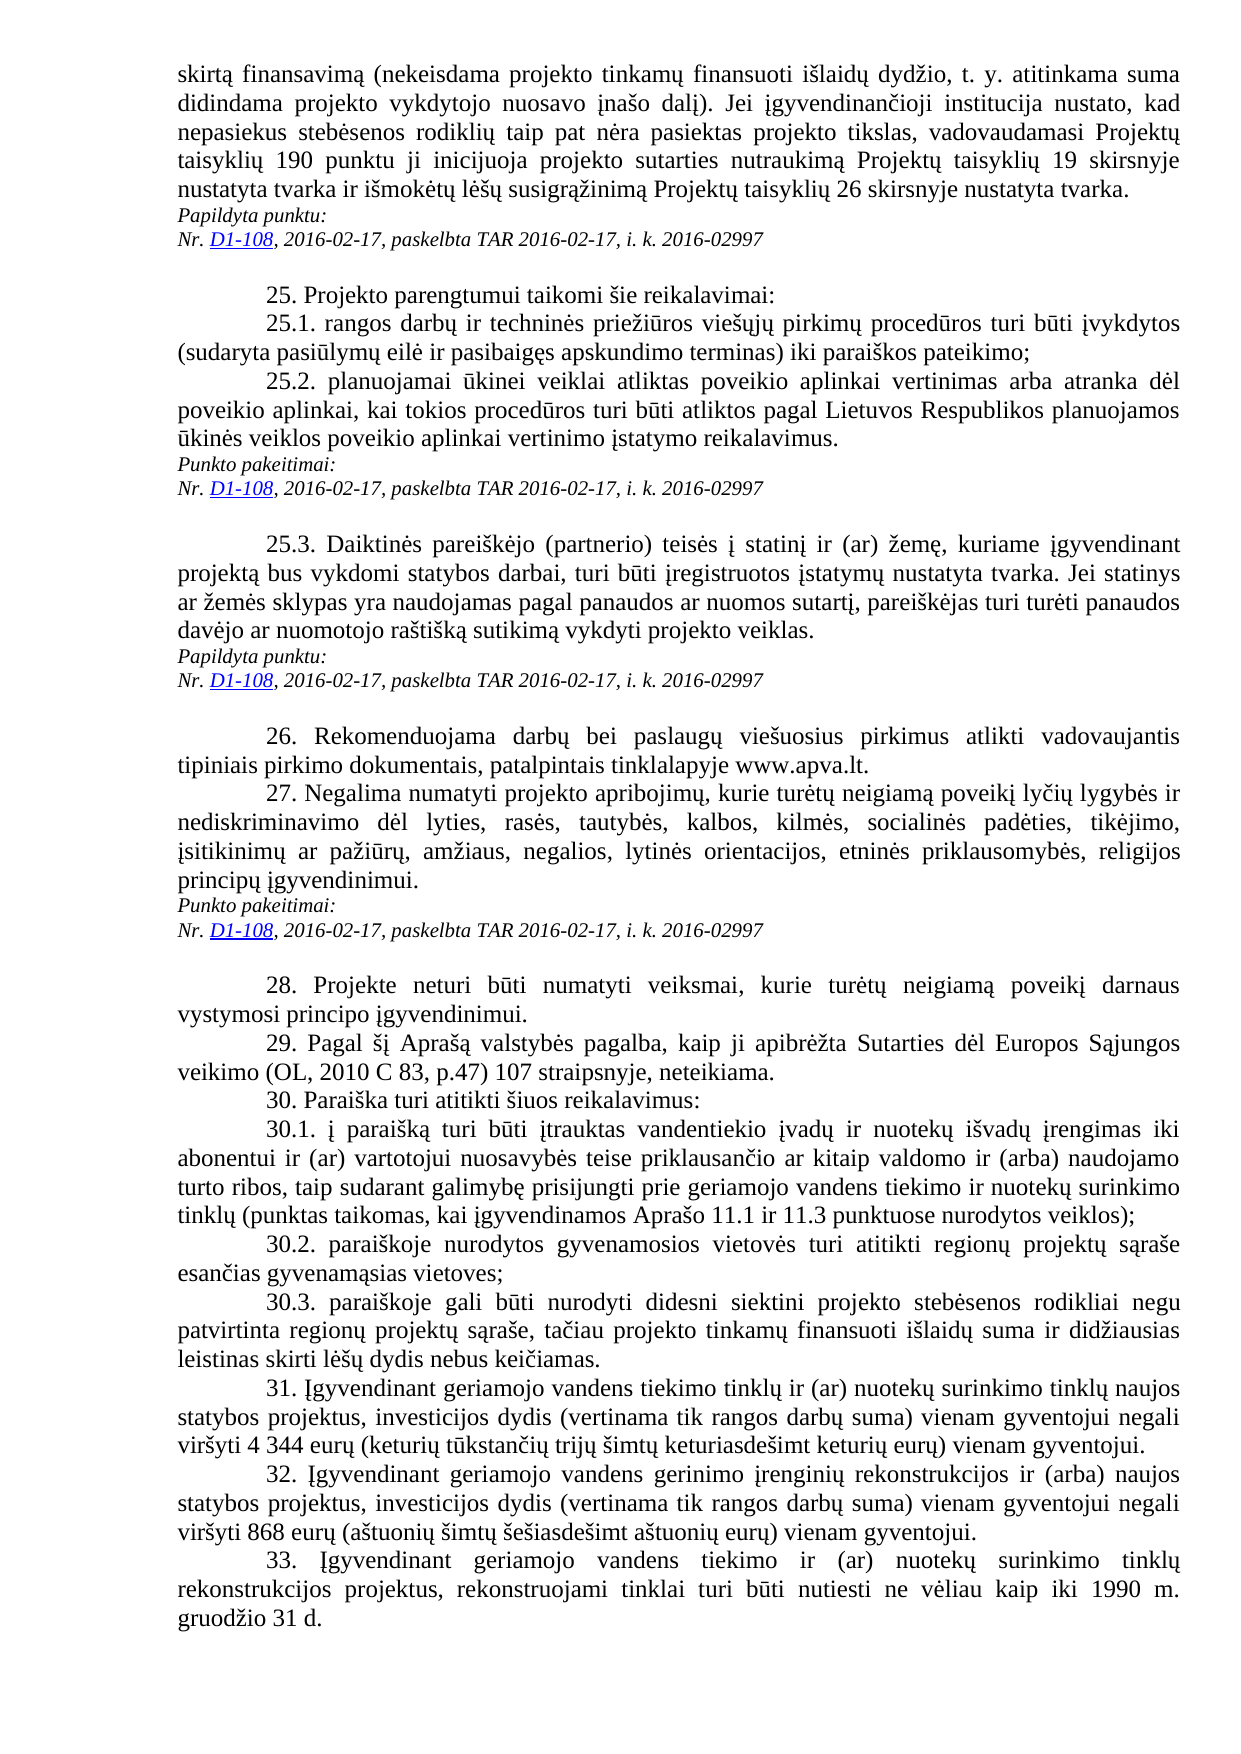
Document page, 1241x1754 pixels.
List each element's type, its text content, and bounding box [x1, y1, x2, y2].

text Papildyta punktu: [177, 644, 1181, 668]
text 30.1. į paraišką turi būti įtrauktas vandentiekio įvadų ir nuotekų išvadų įrengimas iki abonentui ir (ar) vartotojui nuosavybės teise priklausančio ar kitaip valdomo ir (arba) naudojamo turto ribos, taip sudarant galimybę prisijungti prie geriamojo vandens tiekimo ir nuotekų surinkimo tinklų (punktas taikomas, kai įgyvendinamos Aprašo 11.1 ir 11.3 punktuose nurodytos veiklos); [177, 1114, 1181, 1229]
text Nr. D1-108, 2016-02-17, paskelbta TAR 2016-02-17, i. k. 2016-02997 [177, 227, 1181, 251]
text 31. Įgyvendinant geriamojo vandens tiekimo tinklų ir (ar) nuotekų surinkimo tinklų naujos statybos projektus, investicijos dydis (vertinama tik rangos darbų suma) vienam gyventojui negali viršyti 4 344 eurų (keturių tūkstančių trijų šimtų keturiasdešimt keturių eurų) vienam gyventojui. [177, 1373, 1181, 1459]
text 30. Paraiška turi atitikti šiuos reikalavimus: [177, 1085, 1181, 1114]
text 28. Projekte neturi būti numatyti veiksmai, kurie turėtų neigiamą poveikį darnaus vystymosi principo įgyvendinimui. [177, 970, 1181, 1028]
text 33. Įgyvendinant geriamojo vandens tiekimo ir (ar) nuotekų surinkimo tinklų rekonstrukcijos projektus, rekonstruojami tinklai turi būti nutiesti ne vėliau kaip iki 1990 m. gruodžio 31 d. [177, 1545, 1181, 1632]
text 25.1. rangos darbų ir techninės priežiūros viešųjų pirkimų procedūros turi būti įvykdytos (sudaryta pasiūlymų eilė ir pasibaigęs apskundimo terminas) iki paraiškos pateikimo; [177, 308, 1181, 366]
text 30.2. paraiškoje nurodytos gyvenamosios vietovės turi atitikti regionų projektų sąraše esančias gyvenamąsias vietoves; [177, 1229, 1181, 1287]
text 25.2. planuojamai ūkinei veiklai atliktas poveikio aplinkai vertinimas arba atranka dėl poveikio aplinkai, kai tokios procedūros turi būti atliktos pagal Lietuvos Respublikos planuojamos ūkinės veiklos poveikio aplinkai vertinimo įstatymo reikalavimus. [177, 366, 1181, 452]
text 29. Pagal šį Aprašą valstybės pagalba, kaip ji apibrėžta Sutarties dėl Europos Sąjungos veikimo (OL, 2010 C 83, p.47) 107 straipsnyje, neteikiama. [177, 1028, 1181, 1085]
text Nr. D1-108, 2016-02-17, paskelbta TAR 2016-02-17, i. k. 2016-02997 [177, 476, 1181, 500]
text Nr. D1-108, 2016-02-17, paskelbta TAR 2016-02-17, i. k. 2016-02997 [177, 917, 1181, 942]
text 25. Projekto parengtumui taikomi šie reikalavimai: [177, 280, 1181, 308]
text Punkto pakeitimai: [177, 893, 1181, 917]
text 25.3. Daiktinės pareiškėjo (partnerio) teisės į statinį ir (ar) žemę, kuriame įgyvendinant projektą bus vykdomi statybos darbai, turi būti įregistruotos įstatymų nustatyta tvarka. Jei statinys ar žemės sklypas yra naudojamas pagal panaudos ar nuomos sutartį, pareiškėjas turi turėti panaudos davėjo ar nuomotojo raštišką sutikimą vykdyti projekto veiklas. [177, 529, 1181, 644]
text 32. Įgyvendinant geriamojo vandens gerinimo įrenginių rekonstrukcijos ir (arba) naujos statybos projektus, investicijos dydis (vertinama tik rangos darbų suma) vienam gyventojui negali viršyti 868 eurų (aštuonių šimtų šešiasdešimt aštuonių eurų) vienam gyventojui. [177, 1459, 1181, 1545]
text skirtą finansavimą (nekeisdama projekto tinkamų finansuoti išlaidų dydžio, t. y. atitinkama suma didindama projekto vykdytojo nuosavo įnašo dalį). Jei įgyvendinančioji institucija nustato, kad nepasiekus stebėsenos rodiklių taip pat nėra pasiektas projekto tikslas, vadovaudamasi Projektų taisyklių 190 punktu ji inicijuoja projekto sutarties nutraukimą Projektų taisyklių 19 skirsnyje nustatyta tvarka ir išmokėtų lėšų susigrąžinimą Projektų taisyklių 26 skirsnyje nustatyta tvarka. [177, 59, 1181, 203]
text 27. Negalima numatyti projekto apribojimų, kurie turėtų neigiamą poveikį lyčių lygybės ir nediskriminavimo dėl lyties, rasės, tautybės, kalbos, kilmės, socialinės padėties, tikėjimo, įsitikinimų ar pažiūrų, amžiaus, negalios, lytinės orientacijos, etninės priklausomybės, religijos principų įgyvendinimui. [177, 778, 1181, 893]
text 26. Rekomenduojama darbų bei paslaugų viešuosius pirkimus atlikti vadovaujantis tipiniais pirkimo dokumentais, patalpintais tinklalapyje www.apva.lt. [177, 721, 1181, 778]
text Papildyta punktu: [177, 203, 1181, 227]
text Punkto pakeitimai: [177, 452, 1181, 476]
text 30.3. paraiškoje gali būti nurodyti didesni siektini projekto stebėsenos rodikliai negu patvirtinta regionų projektų sąraše, tačiau projekto tinkamų finansuoti išlaidų suma ir didžiausias leistinas skirti lėšų dydis nebus keičiamas. [177, 1287, 1181, 1373]
text Nr. D1-108, 2016-02-17, paskelbta TAR 2016-02-17, i. k. 2016-02997 [177, 668, 1181, 692]
